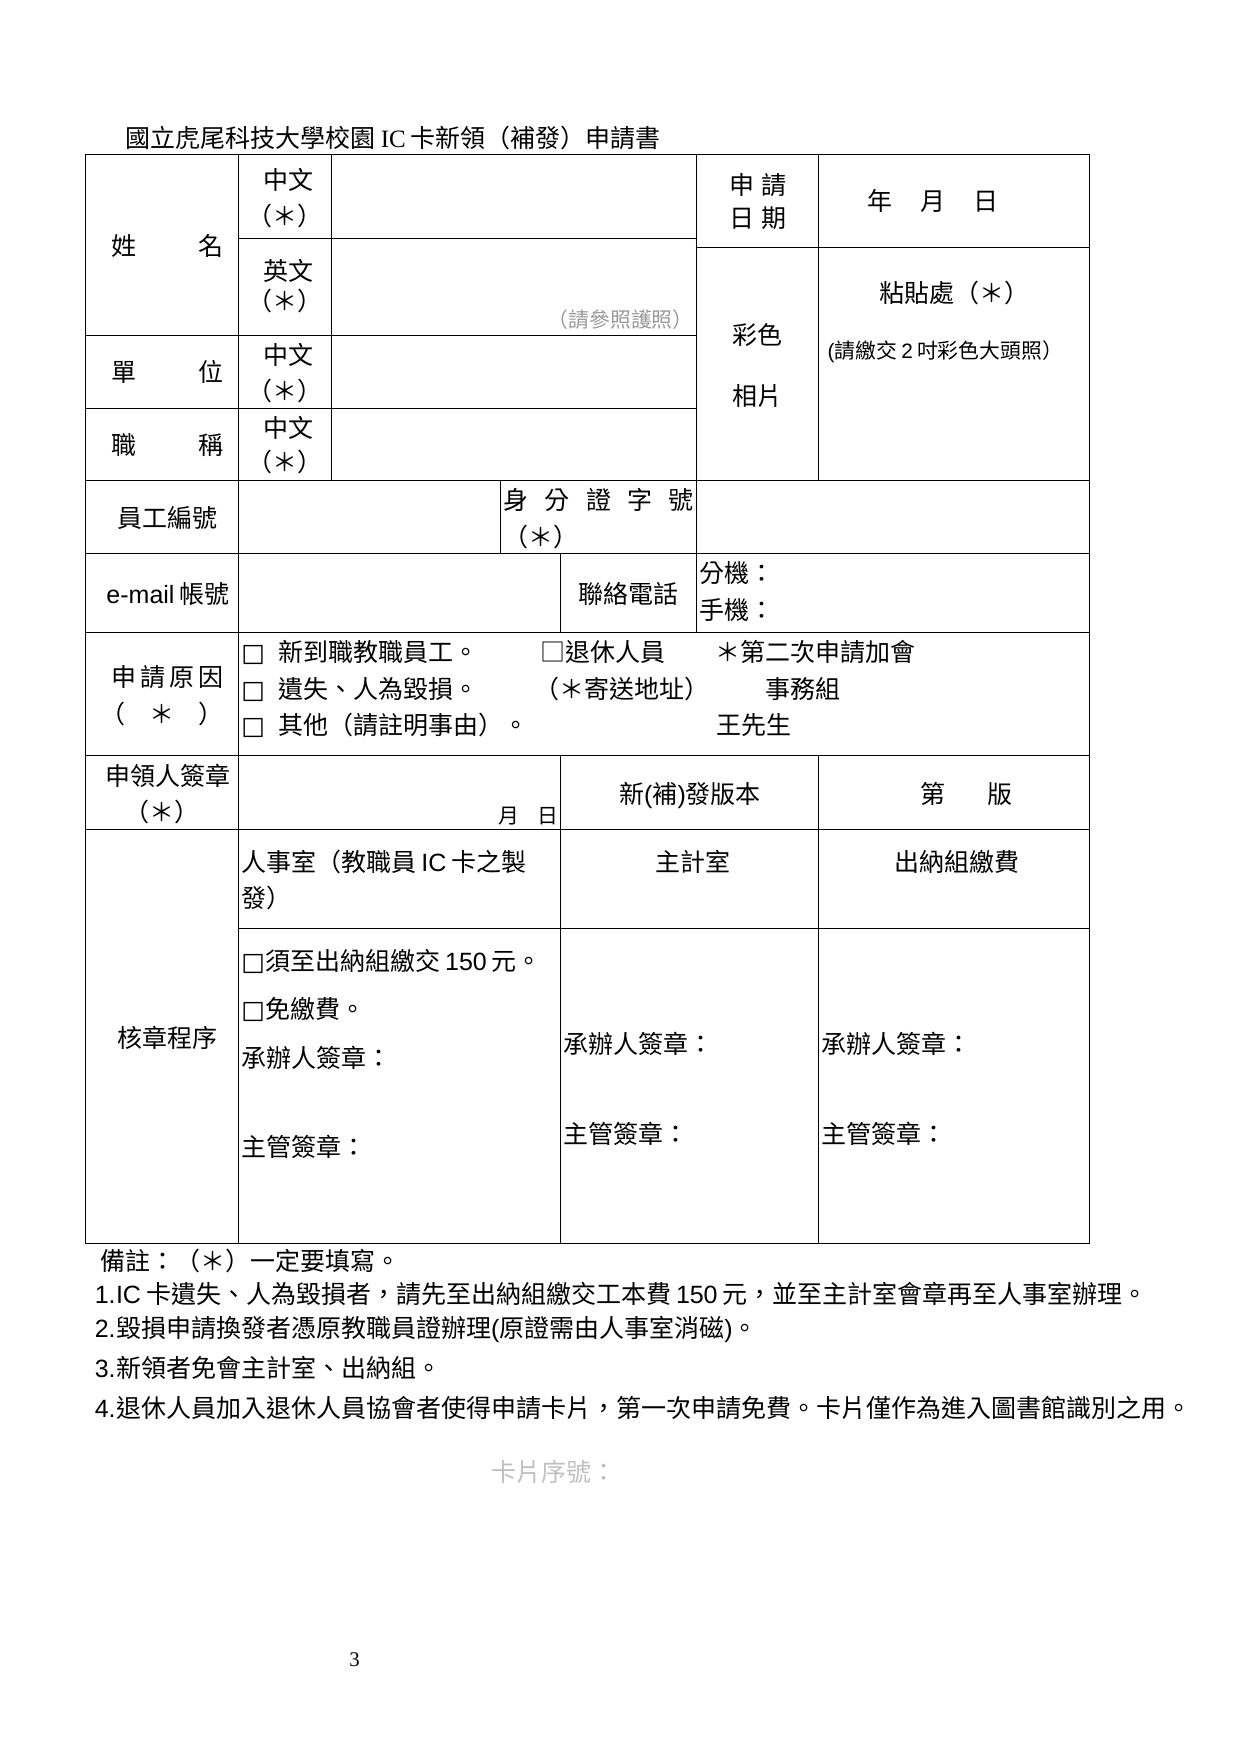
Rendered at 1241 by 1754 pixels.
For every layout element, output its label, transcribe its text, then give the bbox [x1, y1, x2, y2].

table_cell 第 版 [819, 756, 1089, 829]
text 備註：（＊）一定要填寫。 [89, 1244, 1166, 1277]
table_cell 單 位 [86, 336, 238, 408]
text 卡片序號： [89, 1453, 1166, 1489]
table_header 中文（＊） [239, 155, 331, 238]
table_header 申 請 日 期 [697, 155, 818, 247]
table_cell [239, 554, 560, 632]
table_cell 粘貼處（＊） (請繳交2吋彩色大頭照） [819, 248, 1089, 480]
list 新領者免會主計室、出納組。 [94, 1348, 1166, 1384]
table_cell [332, 409, 696, 480]
table_cell 出納組繳費 [819, 830, 1089, 928]
table_cell e-mail帳號 [86, 554, 238, 632]
table_cell 人事室（教職員IC卡之製發） [239, 830, 560, 928]
table_cell 申請原因（＊） [86, 633, 238, 755]
table_cell 承辦人簽章： 主管簽章： [819, 929, 1089, 1243]
list 毀損申請換發者憑原教職員證辦理(原證需由人事室消磁)。 [94, 1311, 1166, 1344]
table_cell 申領人簽章（＊） [86, 756, 238, 829]
table_cell 彩色 相片 [697, 248, 818, 480]
list IC卡遺失、人為毀損者，請先至出納組繳交工本費150元，並至主計室會章再至人事室辦理。 [94, 1277, 1166, 1311]
table_cell 分機： 手機： [697, 554, 1089, 632]
table_cell 聯絡電話 [561, 554, 696, 632]
table_cell 月 日 [239, 756, 560, 829]
table_cell 新(補)發版本 [561, 756, 818, 829]
table_cell 主計室 [561, 830, 818, 928]
table_cell 身分證字號（＊） [501, 481, 696, 553]
table_cell 承辦人簽章： 主管簽章： [561, 929, 818, 1243]
table_cell [239, 481, 500, 553]
table_cell 中文（＊） [239, 409, 331, 480]
list 退休人員加入退休人員協會者使得申請卡片，第一次申請免費。卡片僅作為進入圖書館識別之用。 [94, 1388, 1166, 1425]
table_header 姓名 [86, 155, 238, 334]
table_cell 核章程序 [86, 830, 238, 1243]
table_cell [332, 336, 696, 408]
table_cell [697, 481, 1089, 553]
table_cell 英文（＊） [239, 239, 331, 334]
table_cell （請參照護照） [332, 239, 696, 334]
table_header 年 月 日 [819, 155, 1089, 247]
text 國立虎尾科技大學校園IC卡新領（補發）申請書 [89, 118, 1166, 154]
table_cell 職稱 [86, 409, 238, 480]
table_cell 新到職教職員工。 □退休人員 ＊第二次申請加會 遺失、人為毀損。 （＊寄送地址） 事務組 其他（請註明事由）。 王先生 [239, 633, 1089, 755]
table_cell 員工編號 [86, 481, 238, 553]
table_cell □須至出納組繳交150元。 □免繳費。 承辦人簽章： 主管簽章： [239, 929, 560, 1243]
table_cell 中文（＊） [239, 336, 331, 408]
table_header [332, 155, 696, 238]
